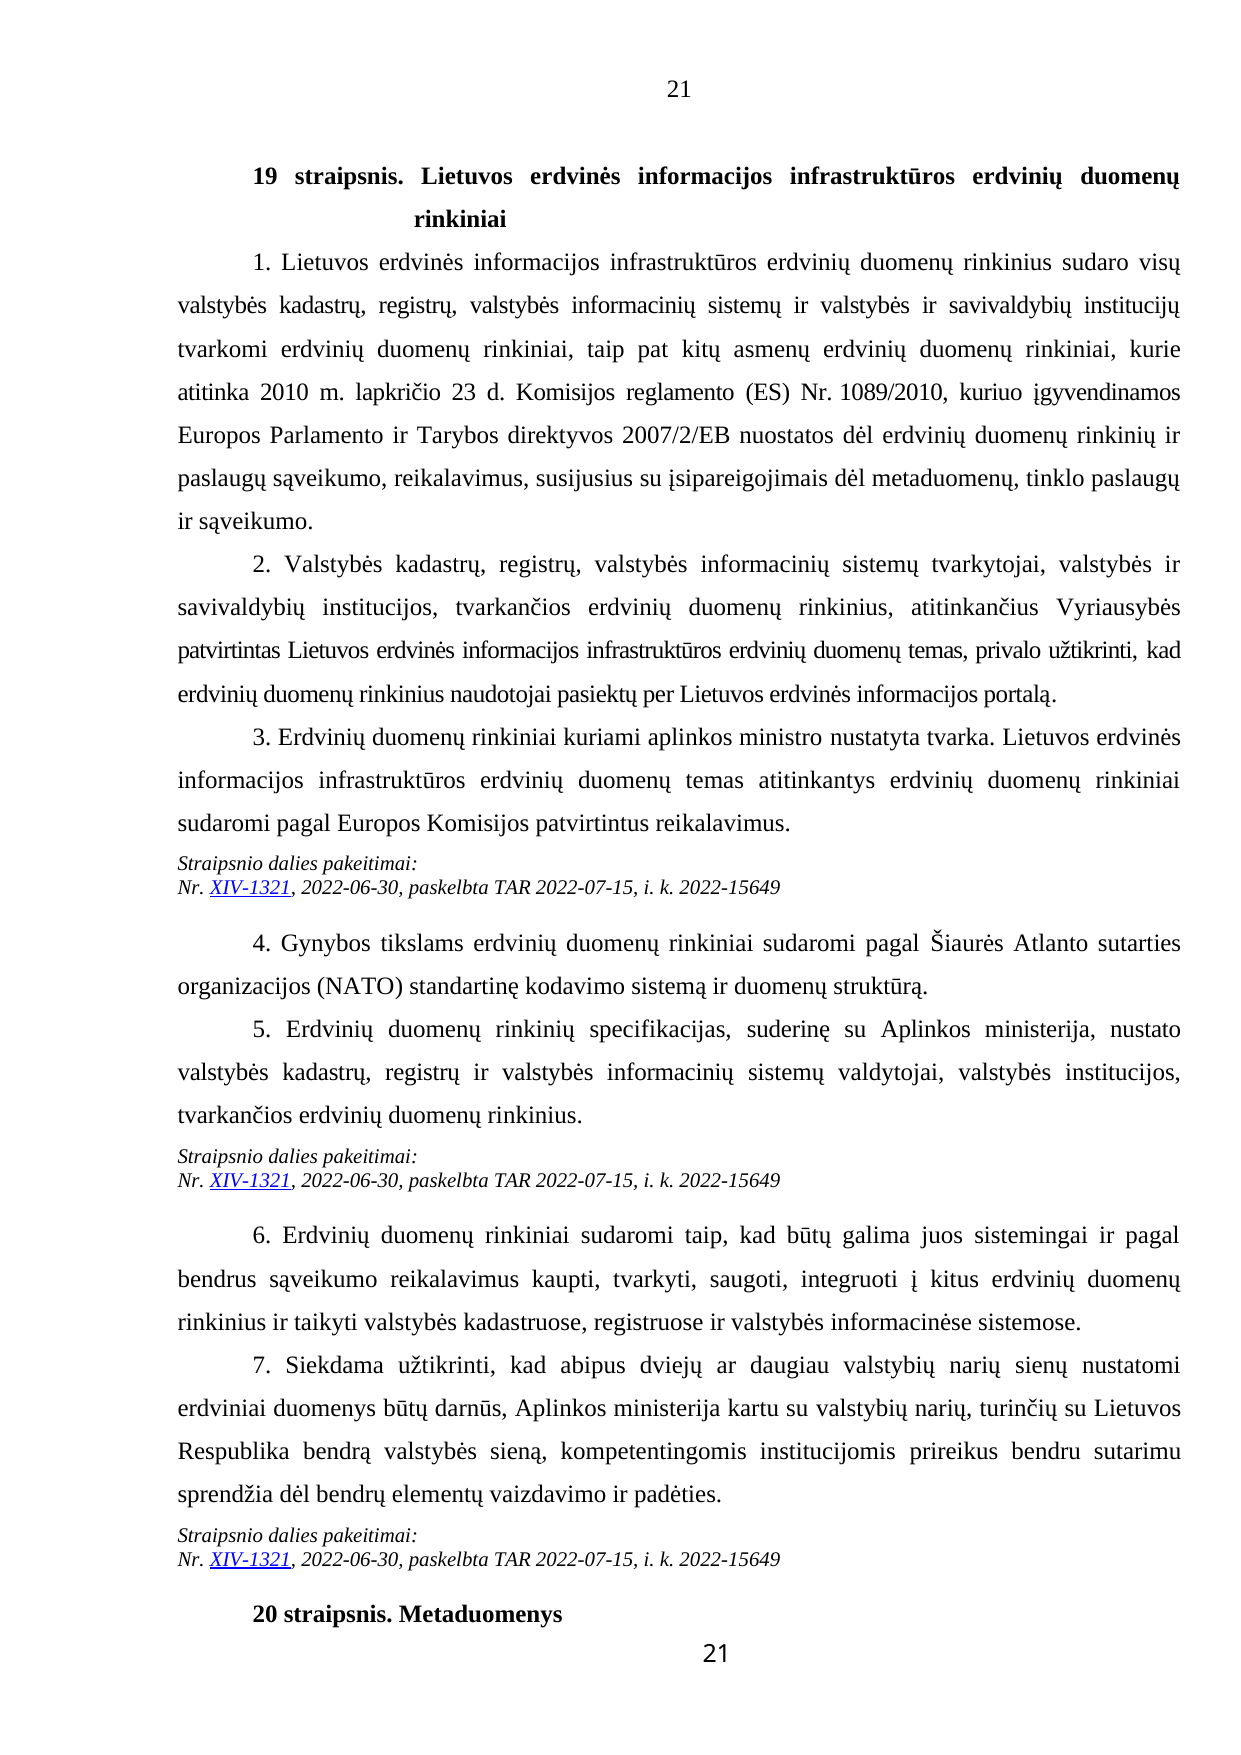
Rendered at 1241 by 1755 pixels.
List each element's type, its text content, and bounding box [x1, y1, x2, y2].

text 4. Gynybos tikslams erdvinių duomenų rinkiniai sudaromi pagal Šiaurės Atlanto sutarties organizacijos (NATO) standartinę kodavimo sistemą ir duomenų struktūrą. [177, 928, 1181, 1000]
text Straipsnio dalies pakeitimai: [177, 851, 1181, 875]
text 6. Erdvinių duomenų rinkiniai sudaromi taip, kad būtų galima juos sistemingai ir pagal bendrus sąveikumo reikalavimus kaupti, tvarkyti, saugoti, integruoti į kitus erdvinių duomenų rinkinius ir taikyti valstybės kadastruose, registruose ir valstybės informacinėse sistemose. [177, 1221, 1181, 1336]
text 19 straipsnis. Lietuvos erdvinės informacijos infrastruktūros erdvinių duomenų rinkiniai [252, 161, 1181, 233]
text Nr. XIV-1321, 2022-06-30, paskelbta TAR 2022-07-15, i. k. 2022-15649 [177, 875, 1181, 899]
text 3. Erdvinių duomenų rinkiniai kuriami aplinkos ministro nustatyta tvarka. Lietuvos erdvinės informacijos infrastruktūros erdvinių duomenų temas atitinkantys erdvinių duomenų rinkiniai sudaromi pagal Europos Komisijos patvirtintus reikalavimus. [177, 722, 1181, 837]
text 1. Lietuvos erdvinės informacijos infrastruktūros erdvinių duomenų rinkinius sudaro visų valstybės kadastrų, registrų, valstybės informacinių sistemų ir valstybės ir savivaldybių institucijų tvarkomi erdvinių duomenų rinkiniai, taip pat kitų asmenų erdvinių duomenų rinkiniai, kurie atitinka 2010 m. lapkričio 23 d. Komisijos reglamento (ES) Nr. 1089/2010, kuriuo įgyvendinamos Europos Parlamento ir Tarybos direktyvos 2007/2/EB nuostatos dėl erdvinių duomenų rinkinių ir paslaugų sąveikumo, reikalavimus, susijusius su įsipareigojimais dėl metaduomenų, tinklo paslaugų ir sąveikumo. [177, 247, 1181, 535]
text 5. Erdvinių duomenų rinkinių specifikacijas, suderinę su Aplinkos ministerija, nustato valstybės kadastrų, registrų ir valstybės informacinių sistemų valdytojai, valstybės institucijos, tvarkančios erdvinių duomenų rinkinius. [177, 1014, 1181, 1129]
text Nr. XIV-1321, 2022-06-30, paskelbta TAR 2022-07-15, i. k. 2022-15649 [177, 1547, 1181, 1571]
text Straipsnio dalies pakeitimai: [177, 1522, 1181, 1547]
text 20 straipsnis. Metaduomenys [177, 1599, 1181, 1628]
text Nr. XIV-1321, 2022-06-30, paskelbta TAR 2022-07-15, i. k. 2022-15649 [177, 1168, 1181, 1192]
text 2. Valstybės kadastrų, registrų, valstybės informacinių sistemų tvarkytojai, valstybės ir savivaldybių institucijos, tvarkančios erdvinių duomenų rinkinius, atitinkančius Vyriausybės patvirtintas Lietuvos erdvinės informacijos infrastruktūros erdvinių duomenų temas, privalo užtikrinti, kad erdvinių duomenų rinkinius naudotojai pasiektų per Lietuvos erdvinės informacijos portalą. [177, 549, 1181, 707]
text Straipsnio dalies pakeitimai: [177, 1144, 1181, 1168]
text 7. Siekdama užtikrinti, kad abipus dviejų ar daugiau valstybių narių sienų nustatomi erdviniai duomenys būtų darnūs, Aplinkos ministerija kartu su valstybių narių, turinčių su Lietuvos Respublika bendrą valstybės sieną, kompetentingomis institucijomis prireikus bendru sutarimu sprendžia dėl bendrų elementų vaizdavimo ir padėties. [177, 1350, 1181, 1508]
